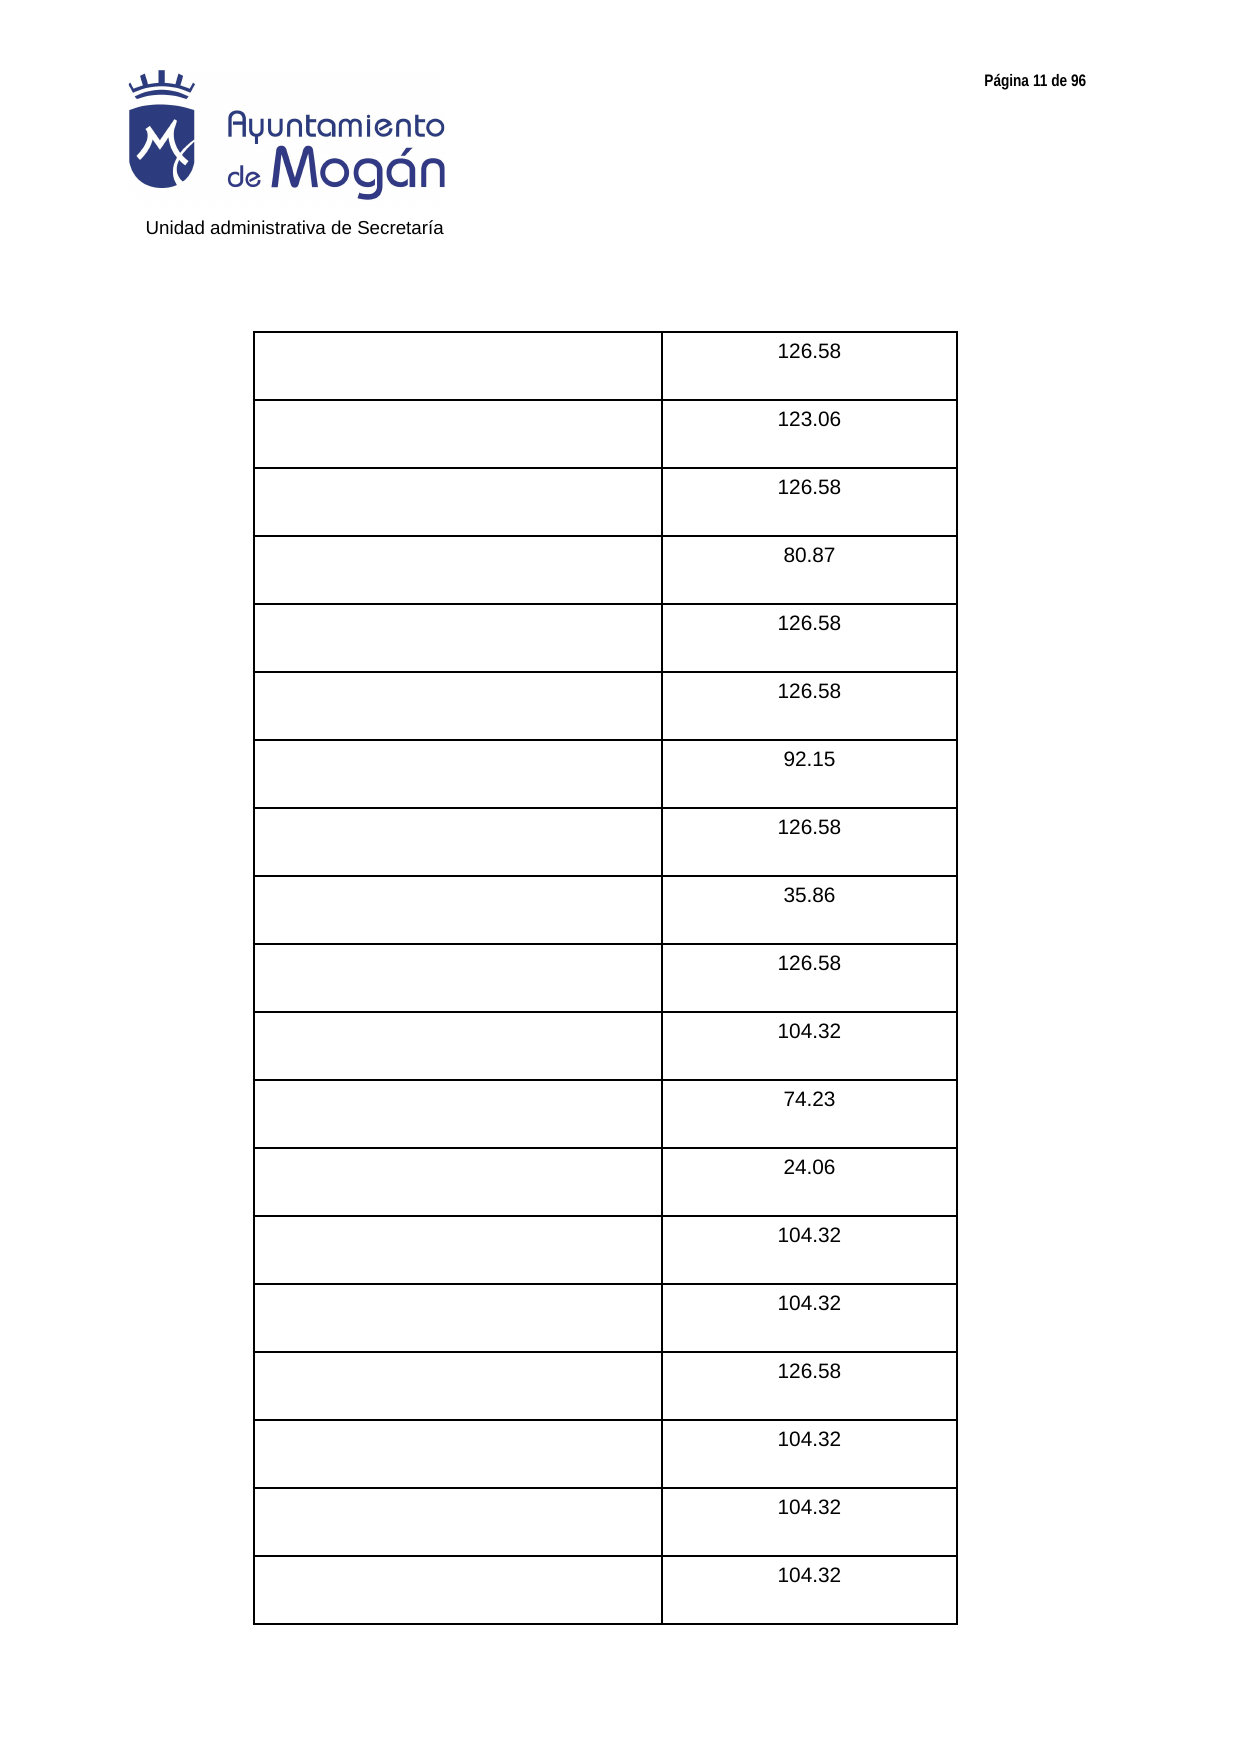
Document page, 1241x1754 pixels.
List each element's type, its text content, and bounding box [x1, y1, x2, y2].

table_cell 104,32 [663, 1013, 956, 1079]
table_cell [255, 741, 661, 807]
table_cell 104,32 [663, 1217, 956, 1283]
table_cell [255, 605, 661, 671]
table_cell [255, 1217, 661, 1283]
table_cell 24,06 [663, 1149, 956, 1215]
table_cell [255, 1285, 661, 1351]
table_cell [255, 1013, 661, 1079]
picture [128, 70, 445, 206]
table_cell 104,32 [663, 1421, 956, 1487]
table_cell 126,58 [663, 945, 956, 1011]
table_cell [255, 537, 661, 603]
table_cell [255, 945, 661, 1011]
table_cell [255, 401, 661, 467]
table_cell 126,58 [663, 333, 956, 398]
table_cell [255, 1421, 661, 1487]
table_cell [255, 877, 661, 943]
table_cell [255, 1557, 661, 1623]
table_cell 126,58 [663, 605, 956, 671]
table_cell 104,32 [663, 1489, 956, 1555]
table_cell 92,15 [663, 741, 956, 807]
table_cell [255, 469, 661, 534]
table_cell 126,58 [663, 673, 956, 739]
table_cell 104,32 [663, 1285, 956, 1351]
table_cell [255, 809, 661, 875]
table_cell [255, 1081, 661, 1147]
table_cell 35,86 [663, 877, 956, 943]
table_cell [255, 1353, 661, 1419]
table_cell 126,58 [663, 809, 956, 875]
table_cell 104,32 [663, 1557, 956, 1623]
table_cell 126,58 [663, 1353, 956, 1419]
table_cell [255, 333, 661, 398]
table_cell 80,87 [663, 537, 956, 603]
table_cell [255, 673, 661, 739]
table_cell [255, 1489, 661, 1555]
table_cell 74,23 [663, 1081, 956, 1147]
table_cell [255, 1149, 661, 1215]
table_cell 126,58 [663, 469, 956, 534]
table_cell 123,06 [663, 401, 956, 467]
